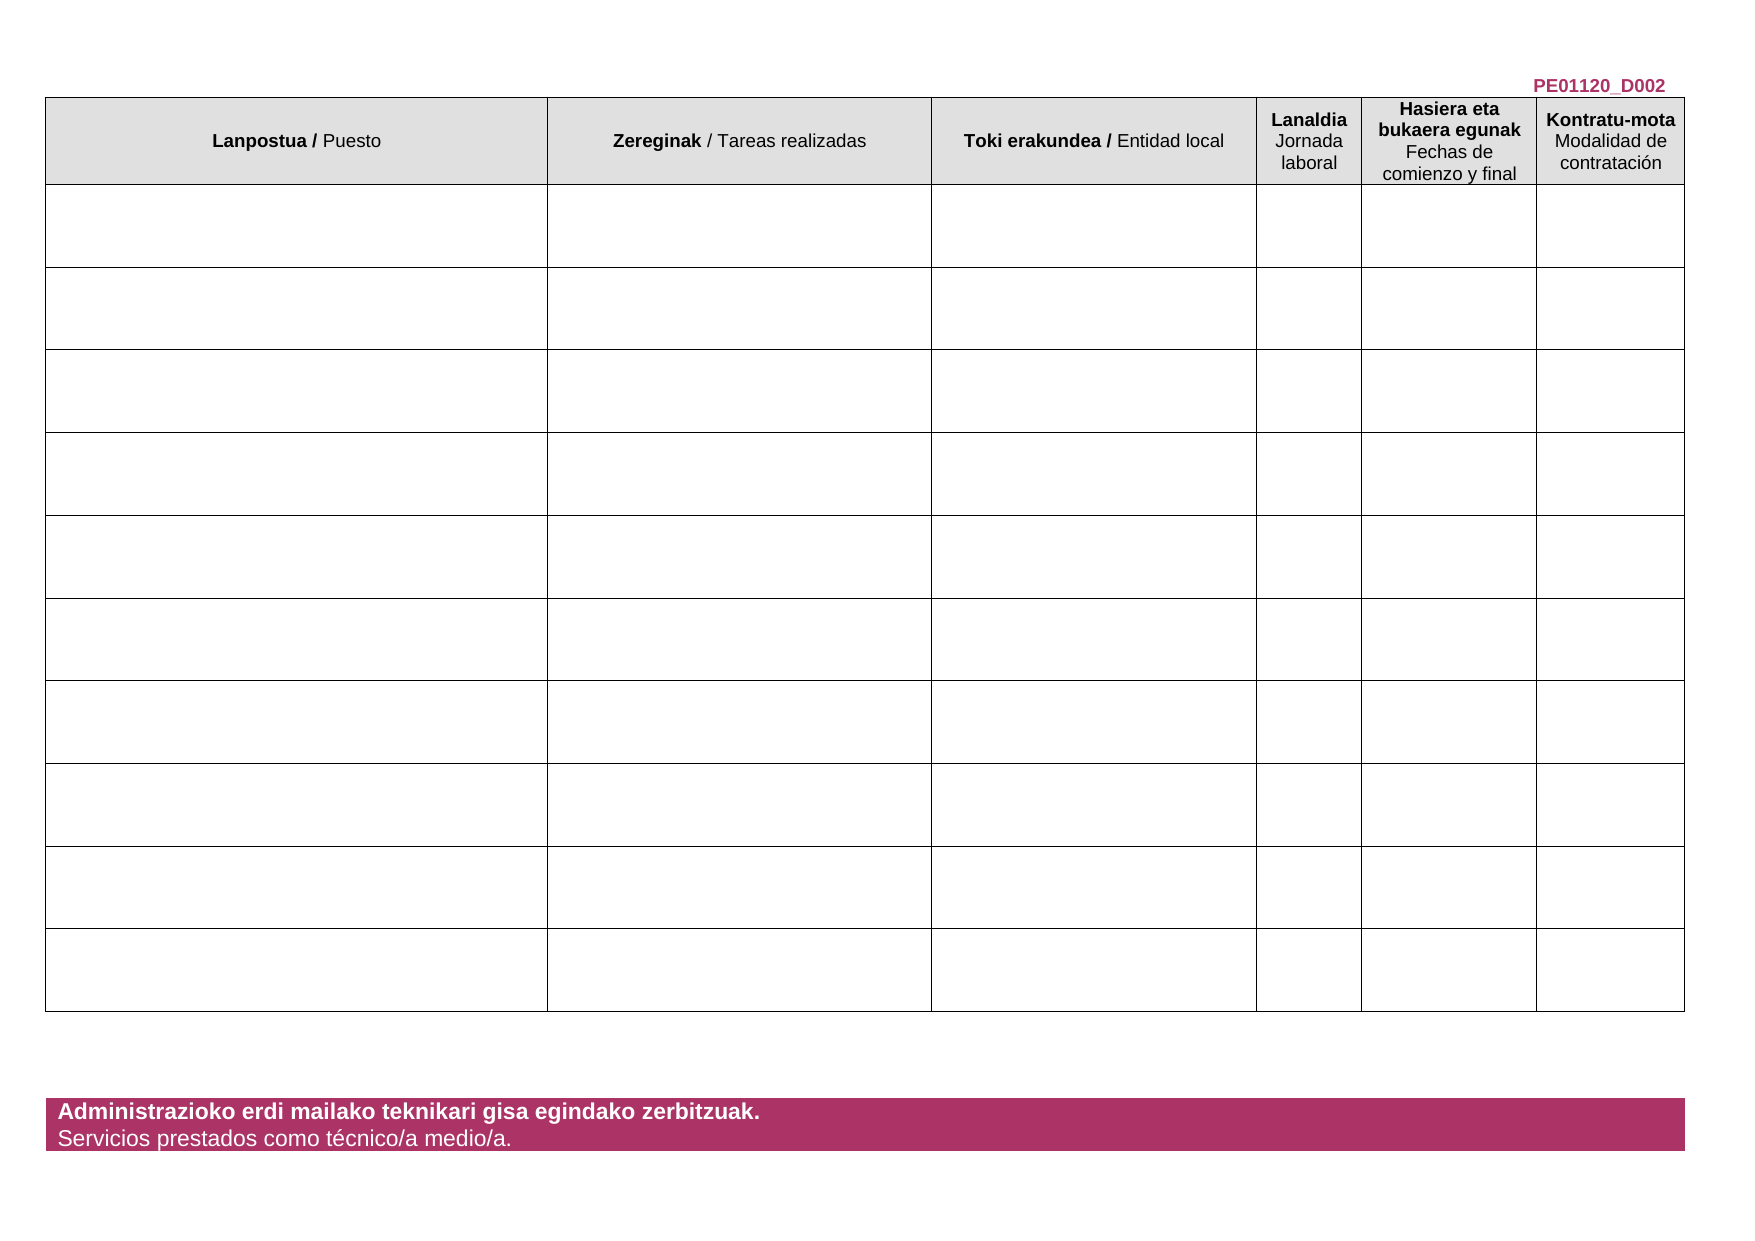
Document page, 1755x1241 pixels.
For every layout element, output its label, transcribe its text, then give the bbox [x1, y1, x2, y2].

table_cell [548, 847, 931, 928]
table_header Administrazioko erdi mailako teknikari gisa egindako zerbitzuak. Servicios prestados como técnico/a medio/a. [46, 1098, 1685, 1151]
table_cell [1362, 268, 1536, 349]
table_cell [46, 599, 547, 680]
table_cell [1257, 764, 1361, 846]
table_cell [1362, 433, 1536, 515]
table_cell [1362, 847, 1536, 928]
table_cell [932, 268, 1256, 349]
table_cell [548, 599, 931, 680]
table_cell [46, 350, 547, 432]
table_cell [1362, 599, 1536, 680]
table_cell [46, 516, 547, 597]
table_cell [1537, 185, 1684, 267]
table_cell [1537, 929, 1684, 1011]
table_cell [548, 433, 931, 515]
table_cell [932, 185, 1256, 267]
table_cell [1537, 764, 1684, 846]
table_cell [1362, 681, 1536, 763]
table_cell [46, 764, 547, 846]
table_cell [46, 268, 547, 349]
table_cell [1257, 599, 1361, 680]
table_cell [1257, 350, 1361, 432]
table_cell [932, 599, 1256, 680]
table_cell [1537, 847, 1684, 928]
table_cell [1257, 516, 1361, 597]
table_cell [548, 516, 931, 597]
table_cell [1257, 268, 1361, 349]
table_cell [548, 268, 931, 349]
table_cell [1257, 185, 1361, 267]
table_cell [46, 681, 547, 763]
table_cell [1362, 764, 1536, 846]
table_cell [548, 350, 931, 432]
table_cell [932, 847, 1256, 928]
table_header Lanpostua / Puesto [46, 98, 547, 184]
table_cell [548, 929, 931, 1011]
table_cell [932, 433, 1256, 515]
table_cell [548, 681, 931, 763]
table_cell [548, 764, 931, 846]
table_cell [46, 433, 547, 515]
table_cell [932, 681, 1256, 763]
table_cell [1257, 929, 1361, 1011]
table_cell [46, 185, 547, 267]
table_cell [1537, 516, 1684, 597]
table_cell [932, 516, 1256, 597]
table_header Zereginak / Tareas realizadas [548, 98, 931, 184]
table_header Hasiera eta bukaera egunak Fechas de comienzo y final [1362, 98, 1536, 184]
table_header Lanaldia Jornada laboral [1257, 98, 1361, 184]
table_cell [1537, 350, 1684, 432]
table_cell [1537, 599, 1684, 680]
table_cell [1537, 268, 1684, 349]
table_cell [1362, 350, 1536, 432]
table_cell [1362, 516, 1536, 597]
table_cell [1537, 433, 1684, 515]
table_cell [46, 929, 547, 1011]
table_cell [932, 764, 1256, 846]
table_cell [1257, 847, 1361, 928]
table_cell [548, 185, 931, 267]
table_cell [1362, 929, 1536, 1011]
table_cell [1257, 681, 1361, 763]
table_cell [1257, 433, 1361, 515]
table_cell [932, 929, 1256, 1011]
table_cell [46, 847, 547, 928]
table_cell [1537, 681, 1684, 763]
table_header Toki erakundea / Entidad local [932, 98, 1256, 184]
table_cell [932, 350, 1256, 432]
table_cell [1362, 185, 1536, 267]
table_header Kontratu-mota Modalidad de contratación [1537, 98, 1684, 184]
